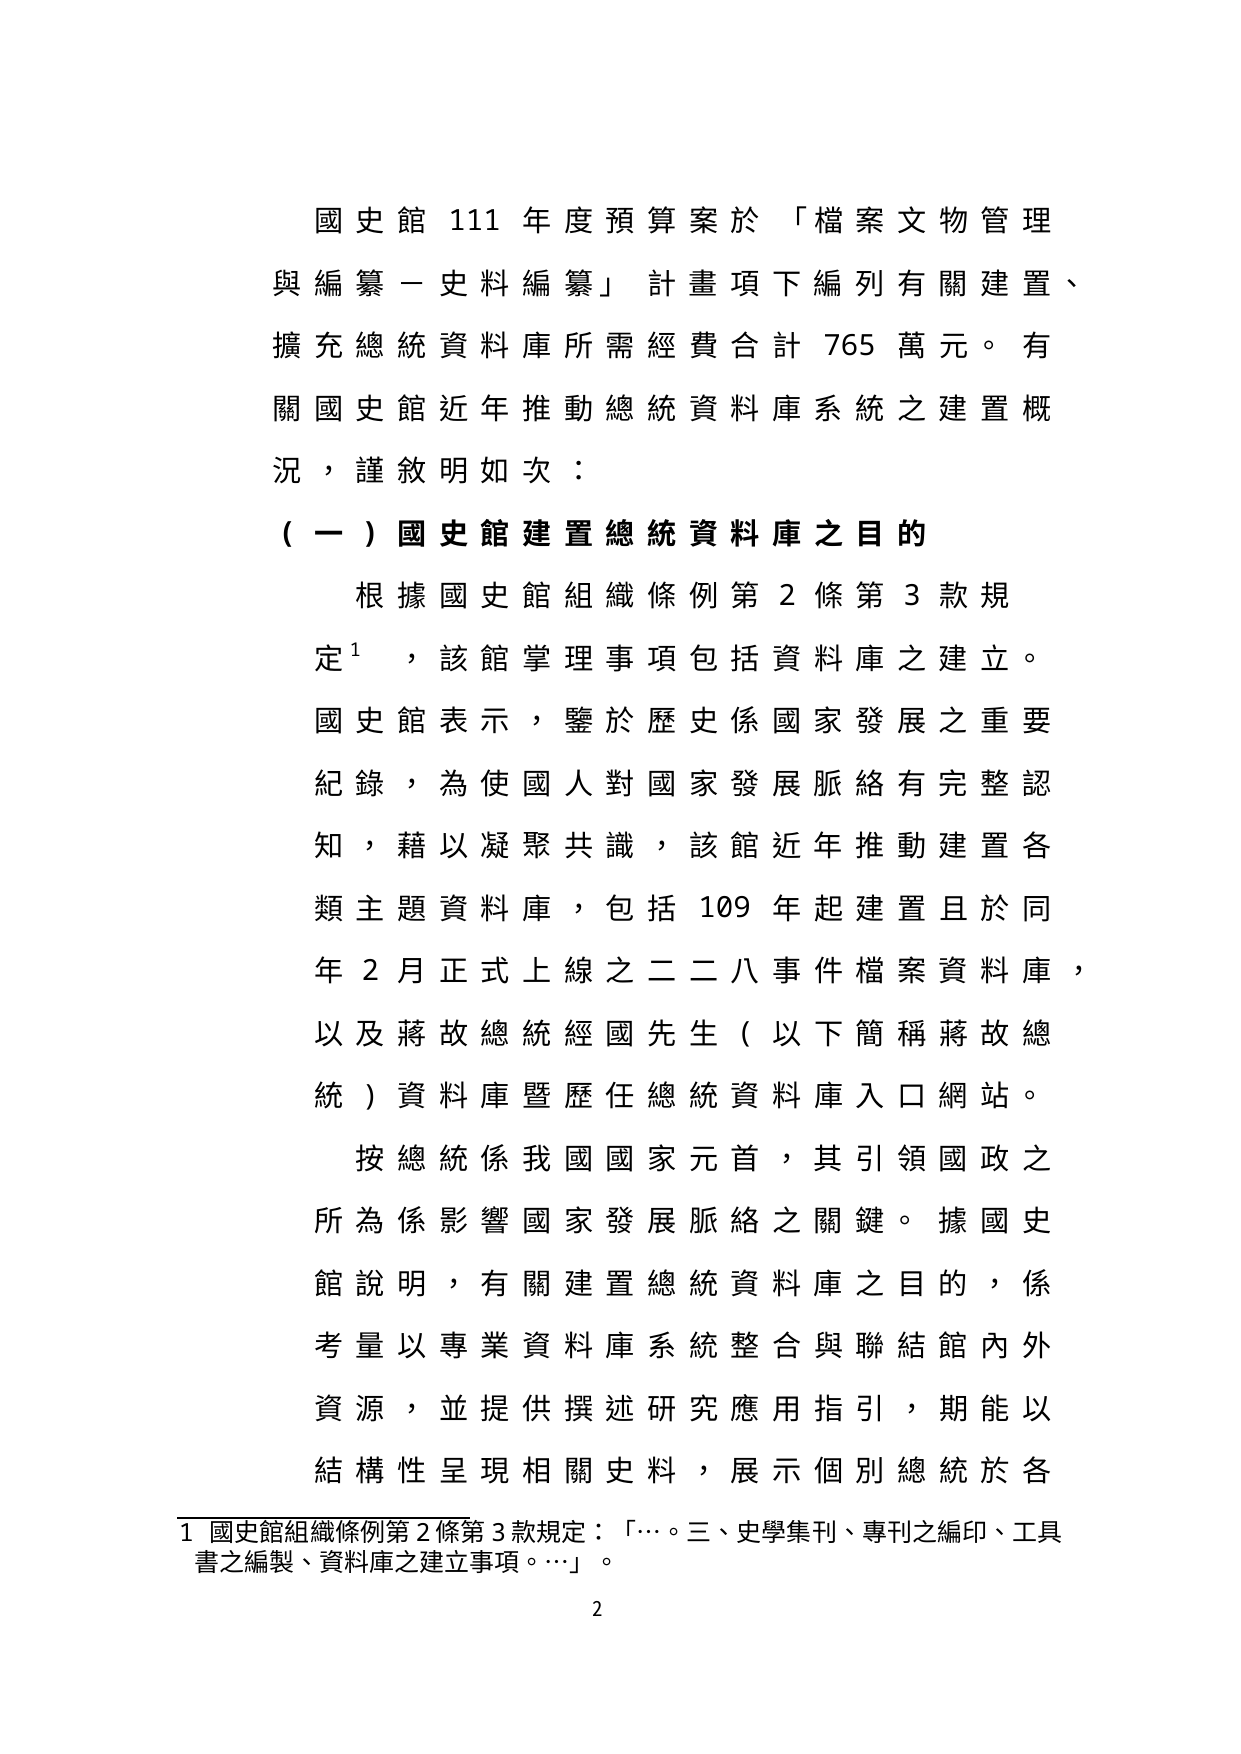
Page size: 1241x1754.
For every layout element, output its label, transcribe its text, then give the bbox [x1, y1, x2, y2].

text 國史館111年度預算案於「檔案文物管理與編纂－史料編纂」計畫項下編列有關建置、擴充總統資料庫所需經費合計765萬元。有關國史館近年推動總統資料庫系統之建置概況，謹敘明如次： [242, 177, 1058, 490]
text 按總統係我國國家元首，其引領國政之所為係影響國家發展脈絡之關鍵。據國史館說明，有關建置總統資料庫之目的，係考量以專業資料庫系統整合與聯結館內外資源，並提供撰述研究應用指引，期能以結構性呈現相關史料，展示個別總統於各 [271, 1115, 1058, 1490]
text 國史館組織條例第2條第3款規定：「…。三、史學集刊、專刊之編印、工具書之編製、資料庫之建立事項。…」。 [179, 1518, 1063, 1577]
text (一)國史館建置總統資料庫之目的 [242, 490, 1058, 552]
text 根據國史館組織條例第2條第3款規定，該館掌理事項包括資料庫之建立。國史館表示，鑒於歷史係國家發展之重要紀錄，為使國人對國家發展脈絡有完整認知，藉以凝聚共識，該館近年推動建置各類主題資料庫，包括109年起建置且於同年2月正式上線之二二八事件檔案資料庫，以及蔣故總統經國先生(以下簡稱蔣故總統)資料庫暨歷任總統資料庫入口網站。 [271, 552, 1058, 1115]
